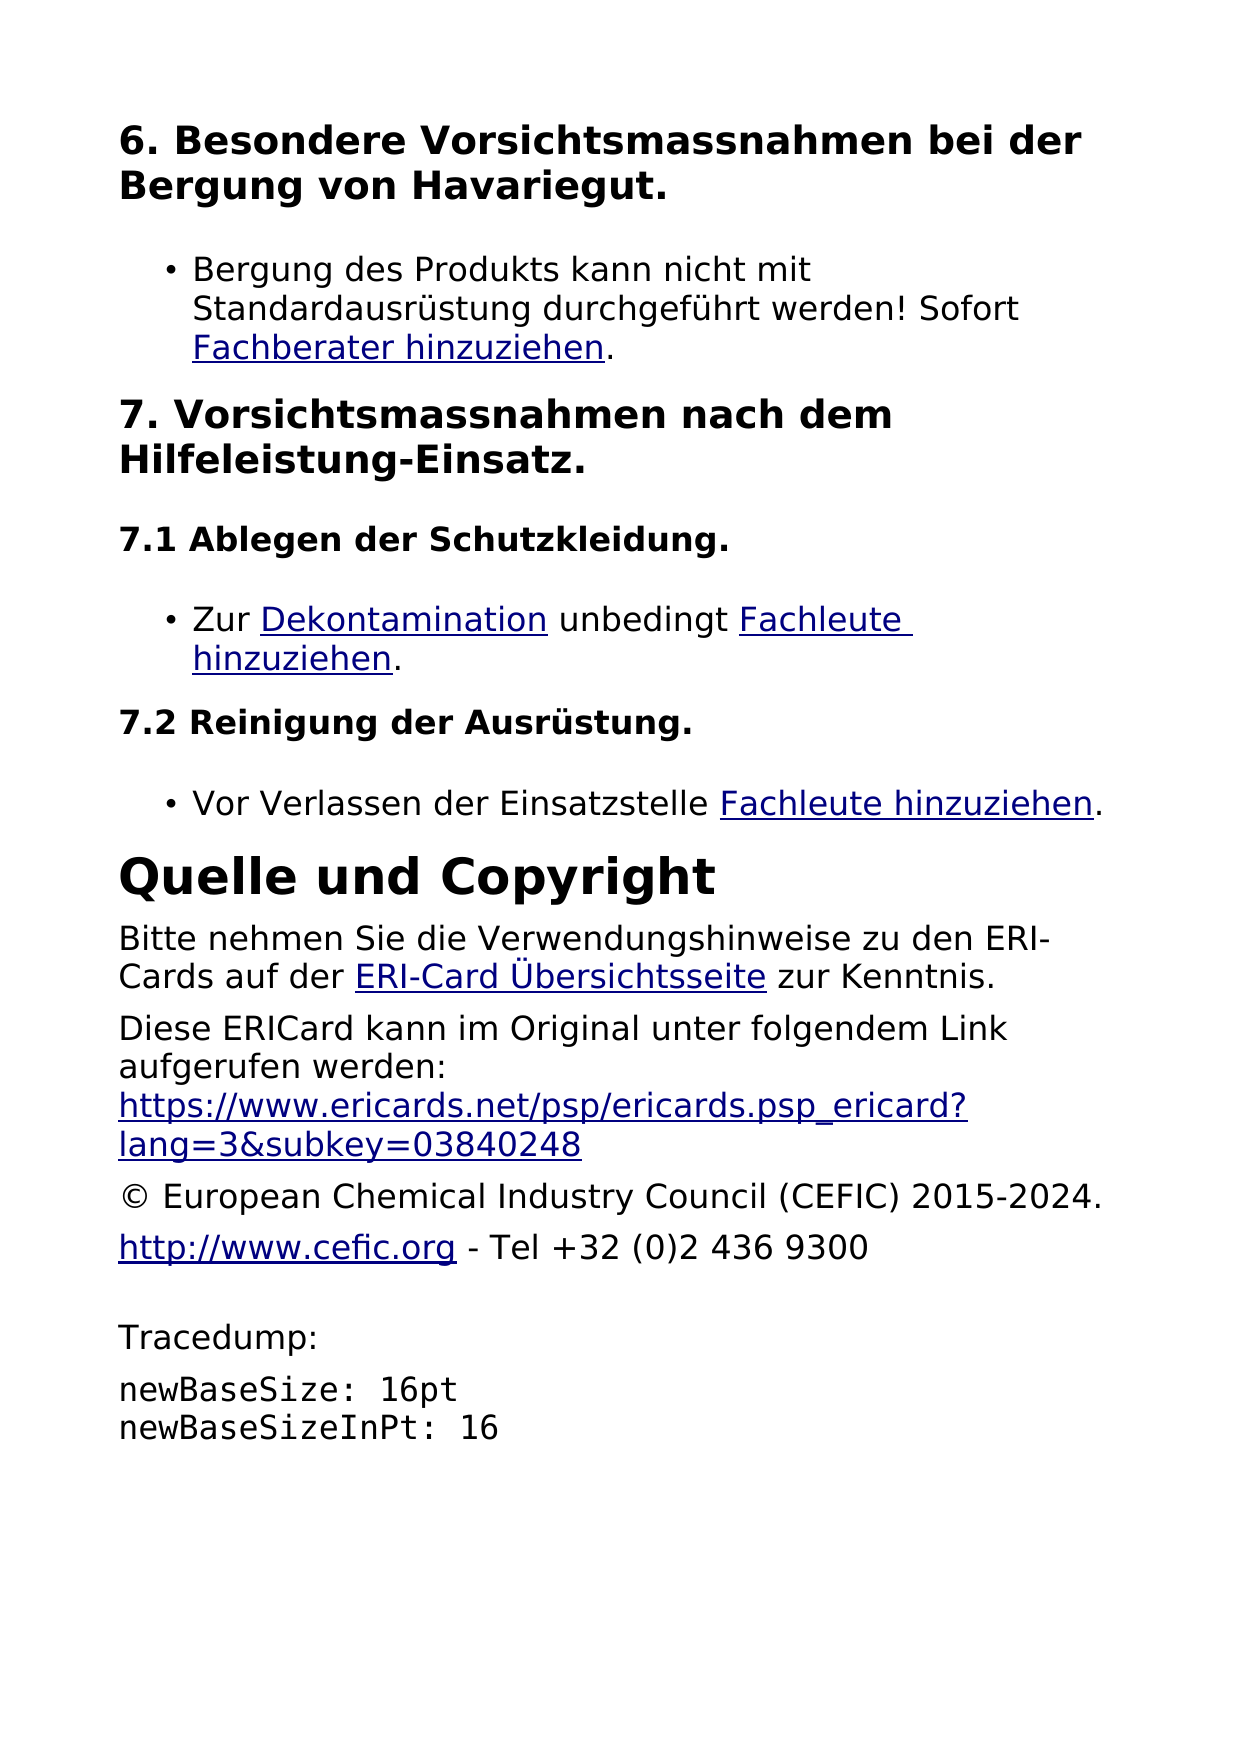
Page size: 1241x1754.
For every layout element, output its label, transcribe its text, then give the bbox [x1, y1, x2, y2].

subtitle 6. Besondere Vorsichtsmassnahmen bei der Bergung von Havariegut. [118, 118, 1122, 208]
text Bitte nehmen Sie die Verwendungshinweise zu den ERI-Cards auf der ERI-Card Übersichtsseite zur Kenntnis. [118, 919, 1122, 997]
text © European Chemical Industry Council (CEFIC) 2015-2024. [118, 1177, 1122, 1216]
text newBaseSize: 16pt newBaseSizeInPt: 16 [118, 1370, 1122, 1448]
list Bergung des Produkts kann nicht mit Standardausrüstung durchgeführt werden! Sofort Fachberater hinzuziehen. [177, 251, 1122, 367]
subtitle 7.2 Reinigung der Ausrüstung. [118, 703, 1122, 742]
list Vor Verlassen der Einsatzstelle Fachleute hinzuziehen. [177, 784, 1122, 823]
subtitle Quelle und Copyright [118, 848, 1122, 906]
list Zur Dekontamination unbedingt Fachleute hinzuziehen. [177, 601, 1122, 678]
subtitle 7.1 Ablegen der Schutzkleidung. [118, 520, 1122, 559]
text Tracedump: [118, 1280, 1122, 1357]
subtitle 7. Vorsichtsmassnahmen nach dem Hilfeleistung-Einsatz. [118, 392, 1122, 482]
text Diese ERICard kann im Original unter folgendem Link aufgerufen werden: https://www.ericards.net/psp/ericards.psp_ericard?lang=3&subkey=03840248 [118, 1009, 1122, 1164]
text http://www.cefic.org - Tel +32 (0)2 436 9300 [118, 1228, 1122, 1267]
